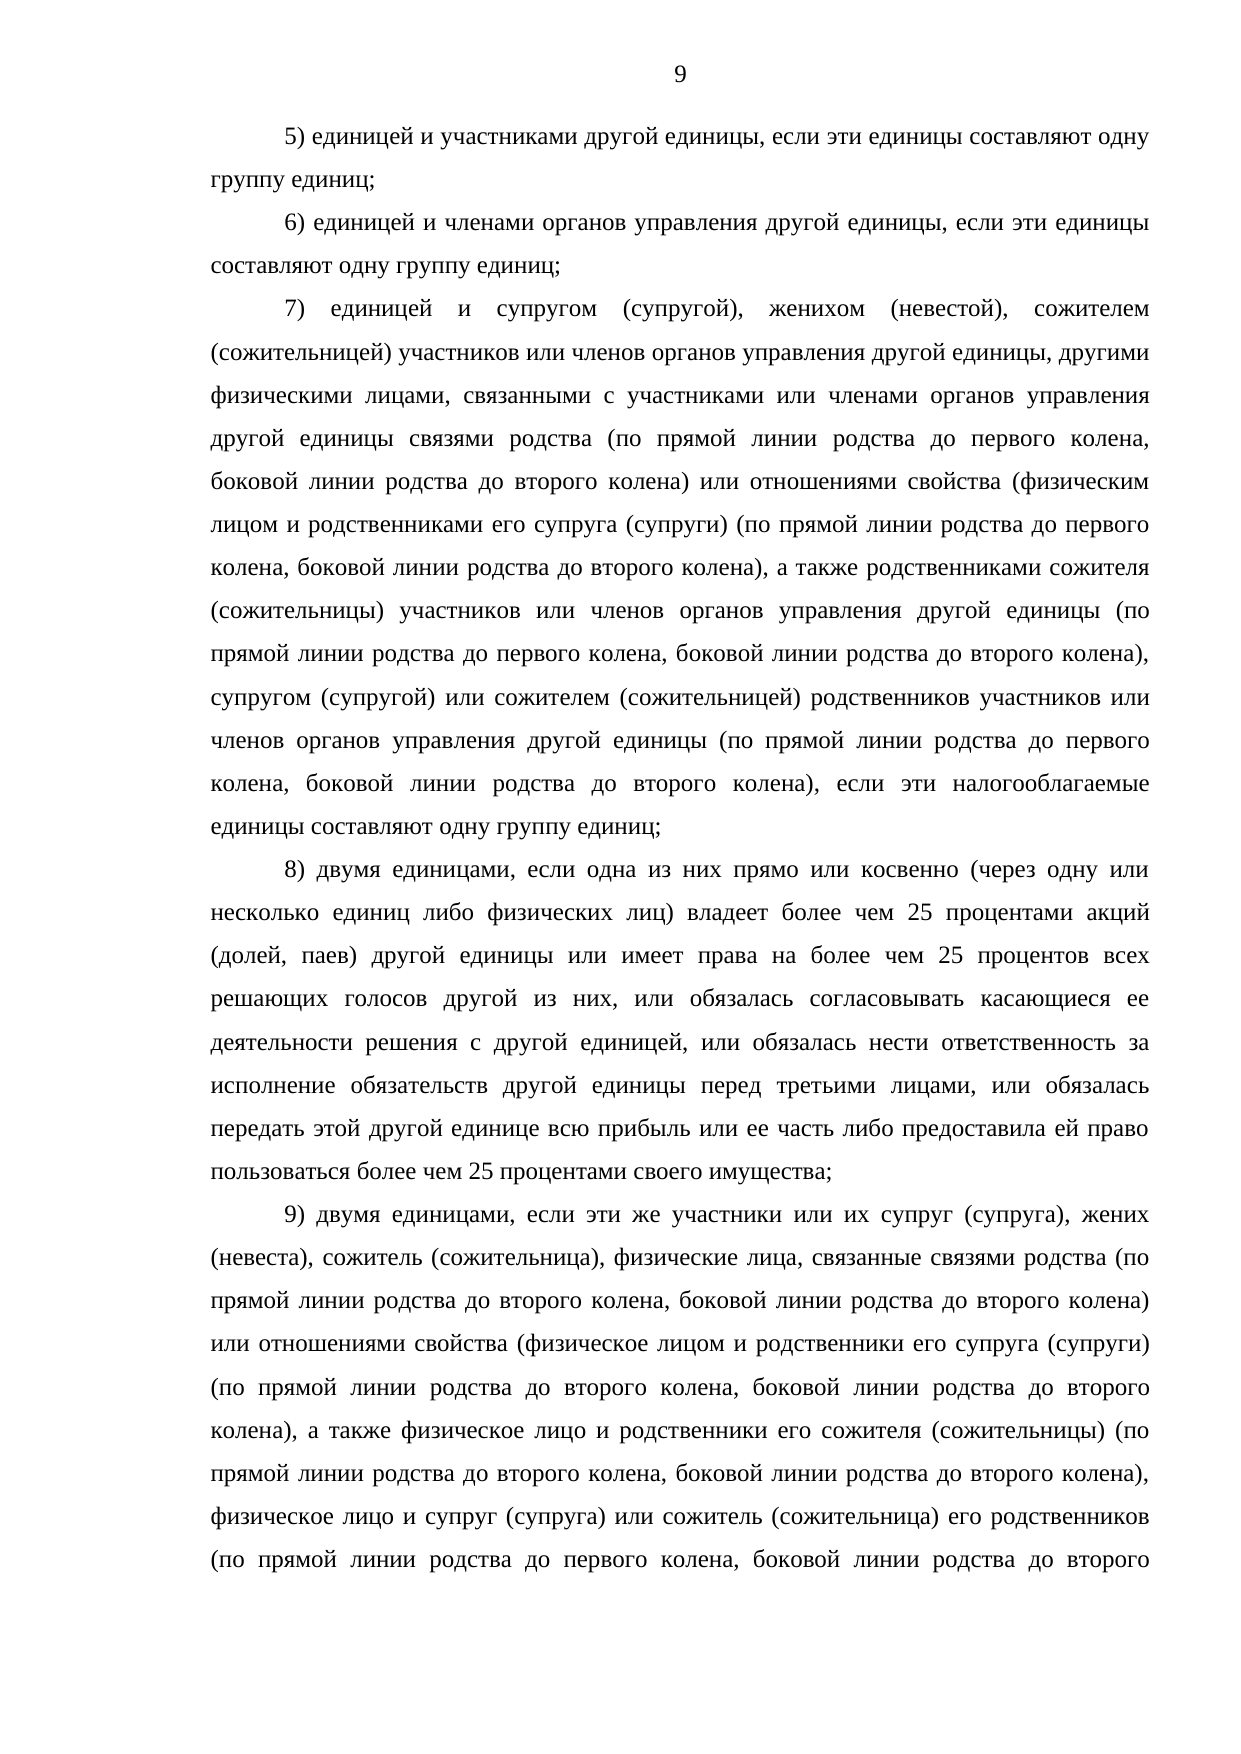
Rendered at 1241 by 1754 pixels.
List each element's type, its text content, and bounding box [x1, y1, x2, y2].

text 5) единицей и участниками другой единицы, если эти единицы составляют одну группу единиц; [210, 121, 1150, 193]
text 7) единицей и супругом (супругой), женихом (невестой), сожителем (сожительницей) участников или членов органов управления другой единицы, другими физическими лицами, связанными с участниками или членами органов управления другой единицы связями родства (по прямой линии родства до первого колена, боковой линии родства до второго колена) или отношениями свойства (физическим лицом и родственниками его супруга (супруги) (по прямой линии родства до первого колена, боковой линии родства до второго колена), а также родственниками сожителя (сожительницы) участников или членов органов управления другой единицы (по прямой линии родства до первого колена, боковой линии родства до второго колена), супругом (супругой) или сожителем (сожительницей) родственников участников или членов органов управления другой единицы (по прямой линии родства до первого колена, боковой линии родства до второго колена), если эти налогооблагаемые единицы составляют одну группу единиц; [210, 293, 1150, 840]
text 8) двумя единицами, если одна из них прямо или косвенно (через одну или несколько единиц либо физических лиц) владеет более чем 25 процентами акций (долей, паев) другой единицы или имеет права на более чем 25 процентов всех решающих голосов другой из них, или обязалась согласовывать касающиеся ее деятельности решения с другой единицей, или обязалась нести ответственность за исполнение обязательств другой единицы перед третьими лицами, или обязалась передать этой другой единице всю прибыль или ее часть либо предоставила ей право пользоваться более чем 25 процентами своего имущества; [210, 854, 1150, 1185]
text 9) двумя единицами, если эти же участники или их супруг (супруга), жених (невеста), сожитель (сожительница), физические лица, связанные связями родства (по прямой линии родства до второго колена, боковой линии родства до второго колена) или отношениями свойства (физическое лицом и родственники его супруга (супруги) (по прямой линии родства до второго колена, боковой линии родства до второго колена), а также физическое лицо и родственники его сожителя (сожительницы) (по прямой линии родства до второго колена, боковой линии родства до второго колена), физическое лицо и супруг (супруга) или сожитель (сожительница) его родственников (по прямой линии родства до первого колена, боковой линии родства до второго [210, 1199, 1150, 1573]
text 6) единицей и членами органов управления другой единицы, если эти единицы составляют одну группу единиц; [210, 207, 1150, 279]
